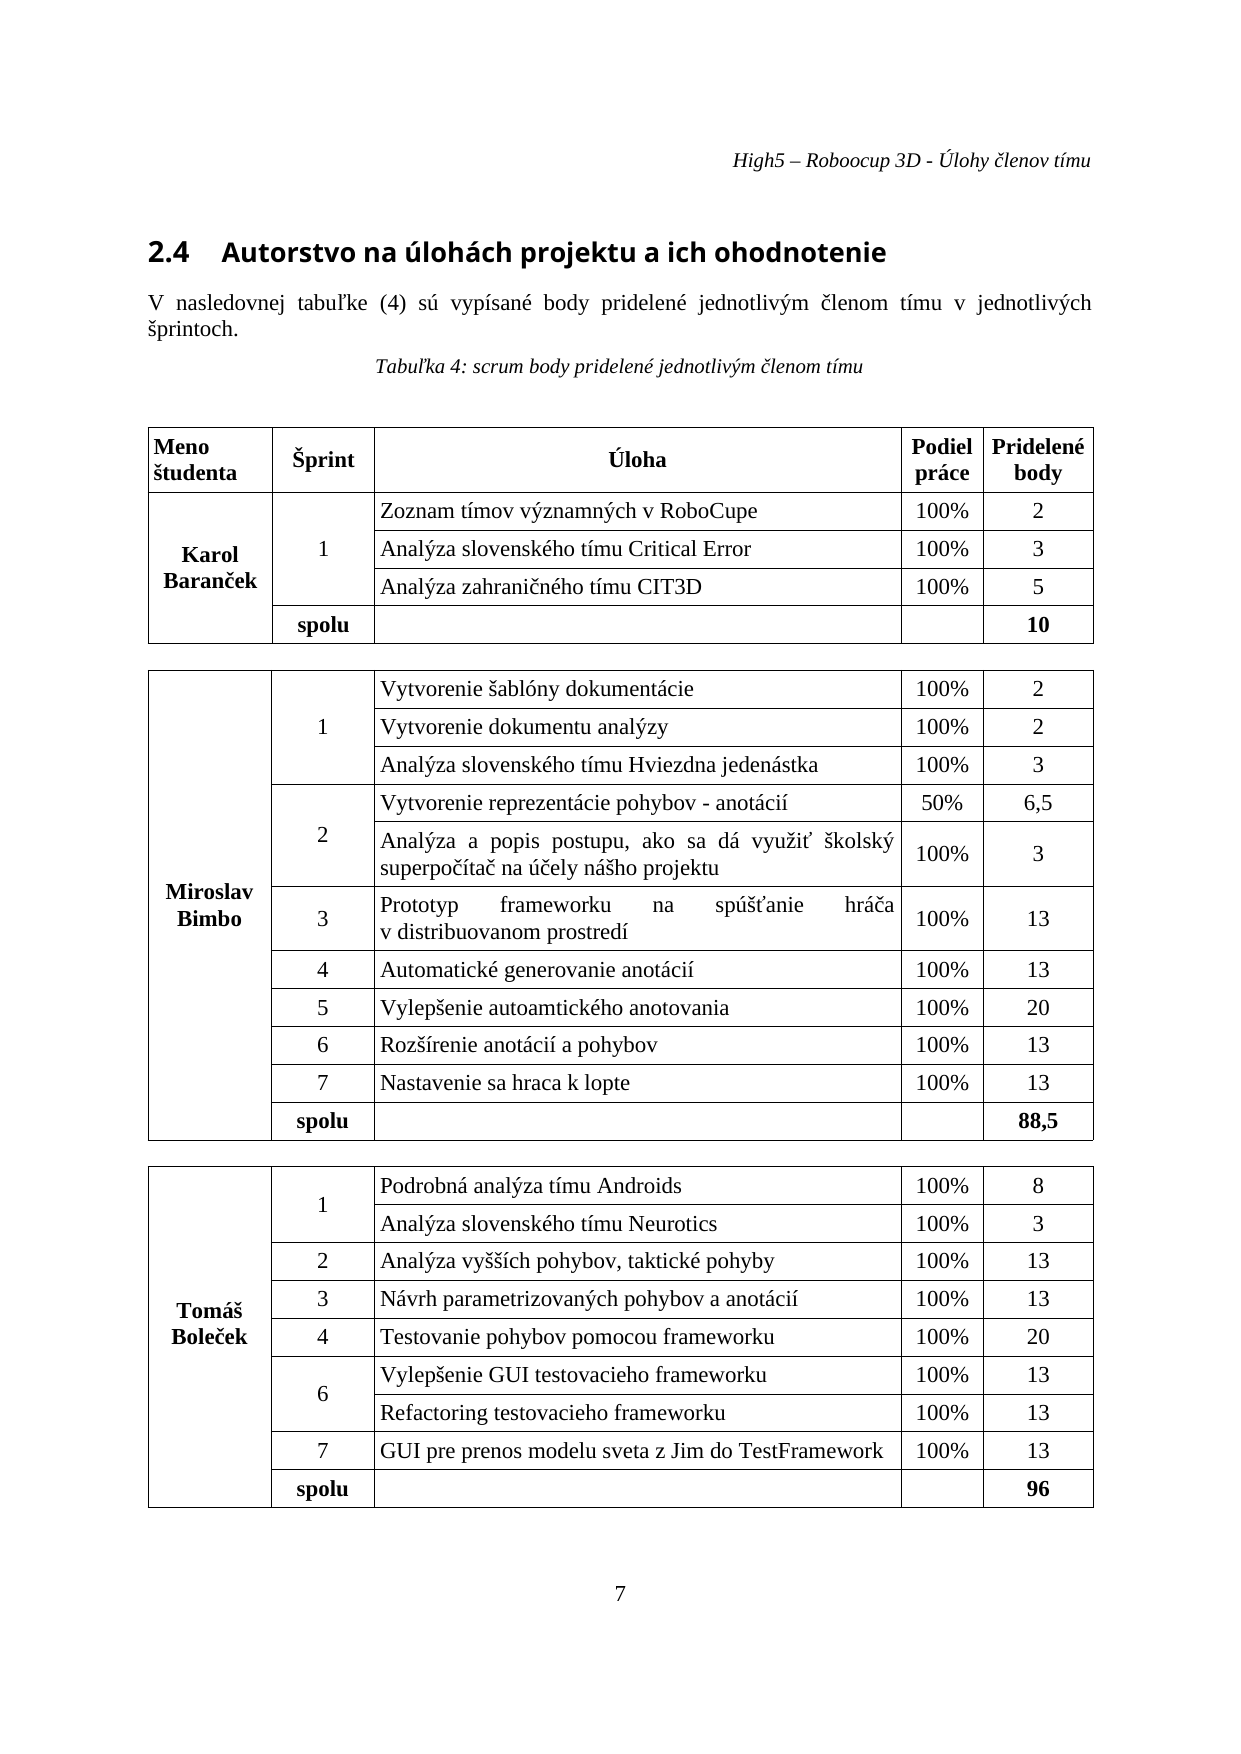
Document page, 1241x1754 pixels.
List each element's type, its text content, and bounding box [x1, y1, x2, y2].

table_cell Automatické generovanie anotácií [375, 951, 901, 988]
table_cell 3 [984, 747, 1093, 783]
table_header 1 [272, 1167, 374, 1242]
table_cell 100% [902, 1281, 983, 1318]
table_cell 13 [984, 951, 1093, 988]
table_cell Zoznam tímov významných v RoboCupe [375, 493, 901, 529]
table_header 8 [984, 1167, 1093, 1204]
table_cell 10 [984, 606, 1093, 643]
table_cell 3 [984, 822, 1093, 886]
table_cell 6,5 [984, 785, 1093, 821]
table_cell 20 [984, 989, 1093, 1026]
table_cell 50% [902, 785, 983, 821]
table_cell spolu [272, 1103, 374, 1139]
table_cell [902, 1470, 983, 1507]
table_cell 100% [902, 1357, 983, 1393]
table_header 100% [902, 671, 983, 708]
table_cell Analýza zahraničného tímu CIT3D [375, 569, 901, 605]
table_cell 2 [984, 493, 1093, 529]
table_cell 2 [984, 709, 1093, 746]
table_header Pridelené body [984, 428, 1093, 492]
table_cell 100% [902, 1065, 983, 1102]
table_cell 7 [272, 1065, 374, 1102]
table_cell Vylepšenie autoamtického anotovania [375, 989, 901, 1026]
table_cell 100% [902, 989, 983, 1026]
table_cell Vytvorenie reprezentácie pohybov - anotácií [375, 785, 901, 821]
table_cell 100% [902, 822, 983, 886]
table_cell 100% [902, 709, 983, 746]
table_cell 100% [902, 569, 983, 605]
table_cell 13 [984, 1395, 1093, 1431]
table_cell spolu [272, 1470, 374, 1507]
table_header 2 [984, 671, 1093, 708]
table_cell 3 [272, 887, 374, 950]
table_cell 3 [272, 1281, 374, 1318]
table_cell Analýza slovenského tímu Neurotics [375, 1205, 901, 1242]
table_cell Rozšírenie anotácií a pohybov [375, 1027, 901, 1064]
table_cell 3 [984, 531, 1093, 567]
table_cell Testovanie pohybov pomocou frameworku [375, 1319, 901, 1356]
table_cell 1 [273, 493, 374, 605]
table_cell 100% [902, 493, 983, 529]
table_header Úloha [375, 428, 901, 492]
table_cell 100% [902, 887, 983, 950]
table_cell 13 [984, 1027, 1093, 1064]
table_header Podrobná analýza tímu Androids [375, 1167, 901, 1204]
table_cell 100% [902, 1205, 983, 1242]
table_cell GUI pre prenos modelu sveta z Jim do TestFramework [375, 1432, 901, 1469]
table_cell 13 [984, 1065, 1093, 1102]
table_cell 100% [902, 1319, 983, 1356]
table_cell Vytvorenie dokumentu analýzy [375, 709, 901, 746]
table_cell 13 [984, 1281, 1093, 1318]
text Tabuľka 4: scrum body pridelené jednotlivým členom tímu [148, 354, 1093, 378]
table_cell Prototyp frameworku na spúšťanie hráča v distribuovanom prostredí [375, 887, 901, 950]
table_cell [902, 606, 983, 643]
table_cell 13 [984, 1432, 1093, 1469]
table_cell 3 [984, 1205, 1093, 1242]
table_cell [375, 606, 901, 643]
table_header Tomáš Boleček [149, 1167, 271, 1507]
table_cell Refactoring testovacieho frameworku [375, 1395, 901, 1431]
table_cell 100% [902, 747, 983, 783]
table_cell 100% [902, 1432, 983, 1469]
table_cell Analýza a popis postupu, ako sa dá využiť školský superpočítač na účely nášho projektu [375, 822, 901, 886]
table_cell 5 [984, 569, 1093, 605]
table_cell 100% [902, 531, 983, 567]
table_header 100% [902, 1167, 983, 1204]
table_cell 6 [272, 1357, 374, 1431]
table_cell spolu [273, 606, 374, 643]
table_cell 4 [272, 951, 374, 988]
table_cell [902, 1103, 983, 1139]
table_header Vytvorenie šablóny dokumentácie [375, 671, 901, 708]
table_cell 6 [272, 1027, 374, 1064]
table_cell 96 [984, 1470, 1093, 1507]
subtitle Autorstvo na úlohách projektu a ich ohodnotenie [148, 232, 1093, 271]
table_cell 5 [272, 989, 374, 1026]
table_cell Návrh parametrizovaných pohybov a anotácií [375, 1281, 901, 1318]
table_cell 2 [272, 1243, 374, 1280]
table_header 1 [272, 671, 374, 783]
table_cell 100% [902, 1243, 983, 1280]
table_header Miroslav Bimbo [149, 671, 271, 1139]
table_cell Vylepšenie GUI testovacieho frameworku [375, 1357, 901, 1393]
table_cell 100% [902, 1395, 983, 1431]
table_cell [375, 1103, 901, 1139]
table_cell 13 [984, 1357, 1093, 1393]
table_cell 100% [902, 951, 983, 988]
text V nasledovnej tabuľke (Tabuľka 4) sú vypísané body pridelené jednotlivým členom tímu v jednotlivých šprintoch. [148, 289, 1093, 342]
table_cell 2 [272, 785, 374, 886]
table_cell 13 [984, 1243, 1093, 1280]
table_cell 20 [984, 1319, 1093, 1356]
table_cell 4 [272, 1319, 374, 1356]
table_header Podiel práce [902, 428, 983, 492]
table_cell Analýza vyšších pohybov, taktické pohyby [375, 1243, 901, 1280]
table_cell 88,5 [984, 1103, 1093, 1139]
table_cell 13 [984, 887, 1093, 950]
table_header Šprint [273, 428, 374, 492]
table_cell Karol Baranček [149, 493, 272, 643]
table_cell [375, 1470, 901, 1507]
table_cell Nastavenie sa hraca k lopte [375, 1065, 901, 1102]
table_cell 100% [902, 1027, 983, 1064]
table_header Meno študenta [149, 428, 272, 492]
table_cell 7 [272, 1432, 374, 1469]
table_cell Analýza slovenského tímu Hviezdna jedenástka [375, 747, 901, 783]
table_cell Analýza slovenského tímu Critical Error [375, 531, 901, 567]
